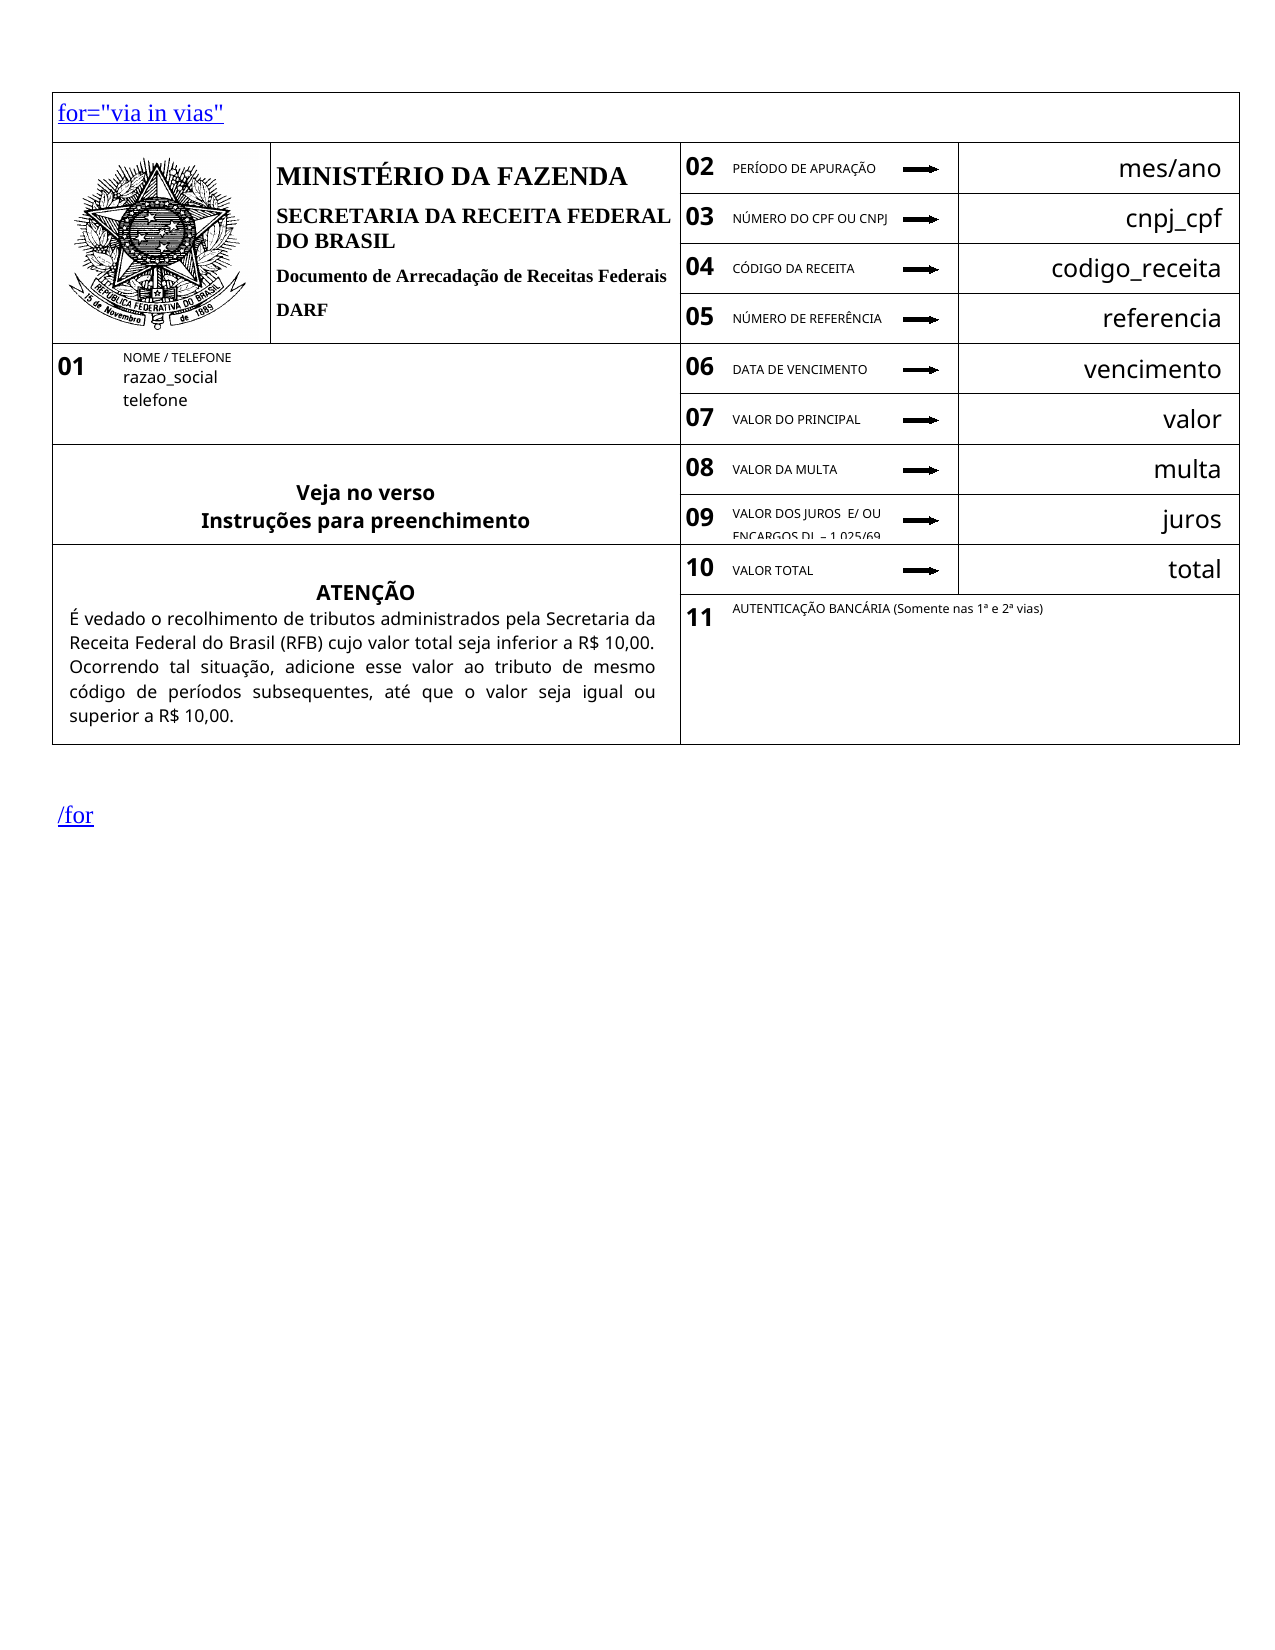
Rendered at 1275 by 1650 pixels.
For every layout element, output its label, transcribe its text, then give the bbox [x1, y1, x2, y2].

table_cell mes/ano [959, 143, 1239, 192]
table_cell NÚMERO DO CPF OU CNPJ [727, 194, 958, 243]
table_cell 02 [681, 143, 727, 192]
table_cell [53, 393, 117, 443]
table_cell CÓDIGO DA RECEITA [727, 244, 958, 293]
table_cell 03 [681, 194, 727, 243]
table_cell 01 [53, 344, 117, 393]
table_cell [53, 143, 270, 343]
table_cell valor [959, 394, 1239, 443]
table_cell multa [959, 445, 1239, 494]
table_cell [52, 745, 1239, 794]
table_cell 11 [681, 595, 727, 744]
table_cell VALOR TOTAL [727, 545, 958, 594]
table_cell total [959, 545, 1239, 594]
table_cell NOME / TELEFONE razao_social telefone [117, 344, 680, 443]
table_cell /for [52, 795, 1239, 845]
table_cell 10 [681, 545, 727, 594]
table_cell DATA DE VENCIMENTO [727, 344, 958, 393]
table_cell AUTENTICAÇÃO BANCÁRIA (Somente nas 1ª e 2ª vias) [727, 595, 1239, 744]
table_cell 07 [681, 394, 727, 443]
table_cell vencimento [959, 344, 1239, 393]
table_cell 04 [681, 244, 727, 293]
table_cell MINISTÉRIO DA FAZENDA SECRETARIA DA RECEITA FEDERAL DO BRASIL Documento de Arrecadação de Receitas Federais DARF DARF [271, 143, 680, 343]
table_cell NÚMERO DE REFERÊNCIA [727, 294, 958, 343]
table_cell 05 [681, 294, 727, 343]
table_cell ATENÇÃO É vedado o recolhimento de tributos administrados pela Secretaria da Receita Federal do Brasil (RFB) cujo valor total seja inferior a R$ 10,00. Ocorrendo tal situação, adicione esse valor ao tributo de mesmo código de períodos subsequentes, até que o valor seja igual ou superior a R$ 10,00. [53, 545, 680, 744]
table_cell 09 [681, 495, 727, 544]
table_header for="via in vias" [53, 93, 1239, 142]
table_cell VALOR DA MULTA [727, 445, 958, 494]
table_cell Veja no verso Instruções para preenchimento [53, 445, 680, 544]
table_cell PERÍODO DE APURAÇÃO [727, 143, 958, 192]
table_cell VALOR DOS JUROS E/ OU ENCARGOS DL – 1.025/69 [727, 495, 958, 544]
table_cell referencia [959, 294, 1239, 343]
table_cell juros [959, 495, 1239, 544]
table_cell VALOR DO PRINCIPAL [727, 394, 958, 443]
table_cell 06 [681, 344, 727, 393]
table_cell codigo_receita [959, 244, 1239, 293]
table_cell 08 [681, 445, 727, 494]
table_cell cnpj_cpf [959, 194, 1239, 243]
